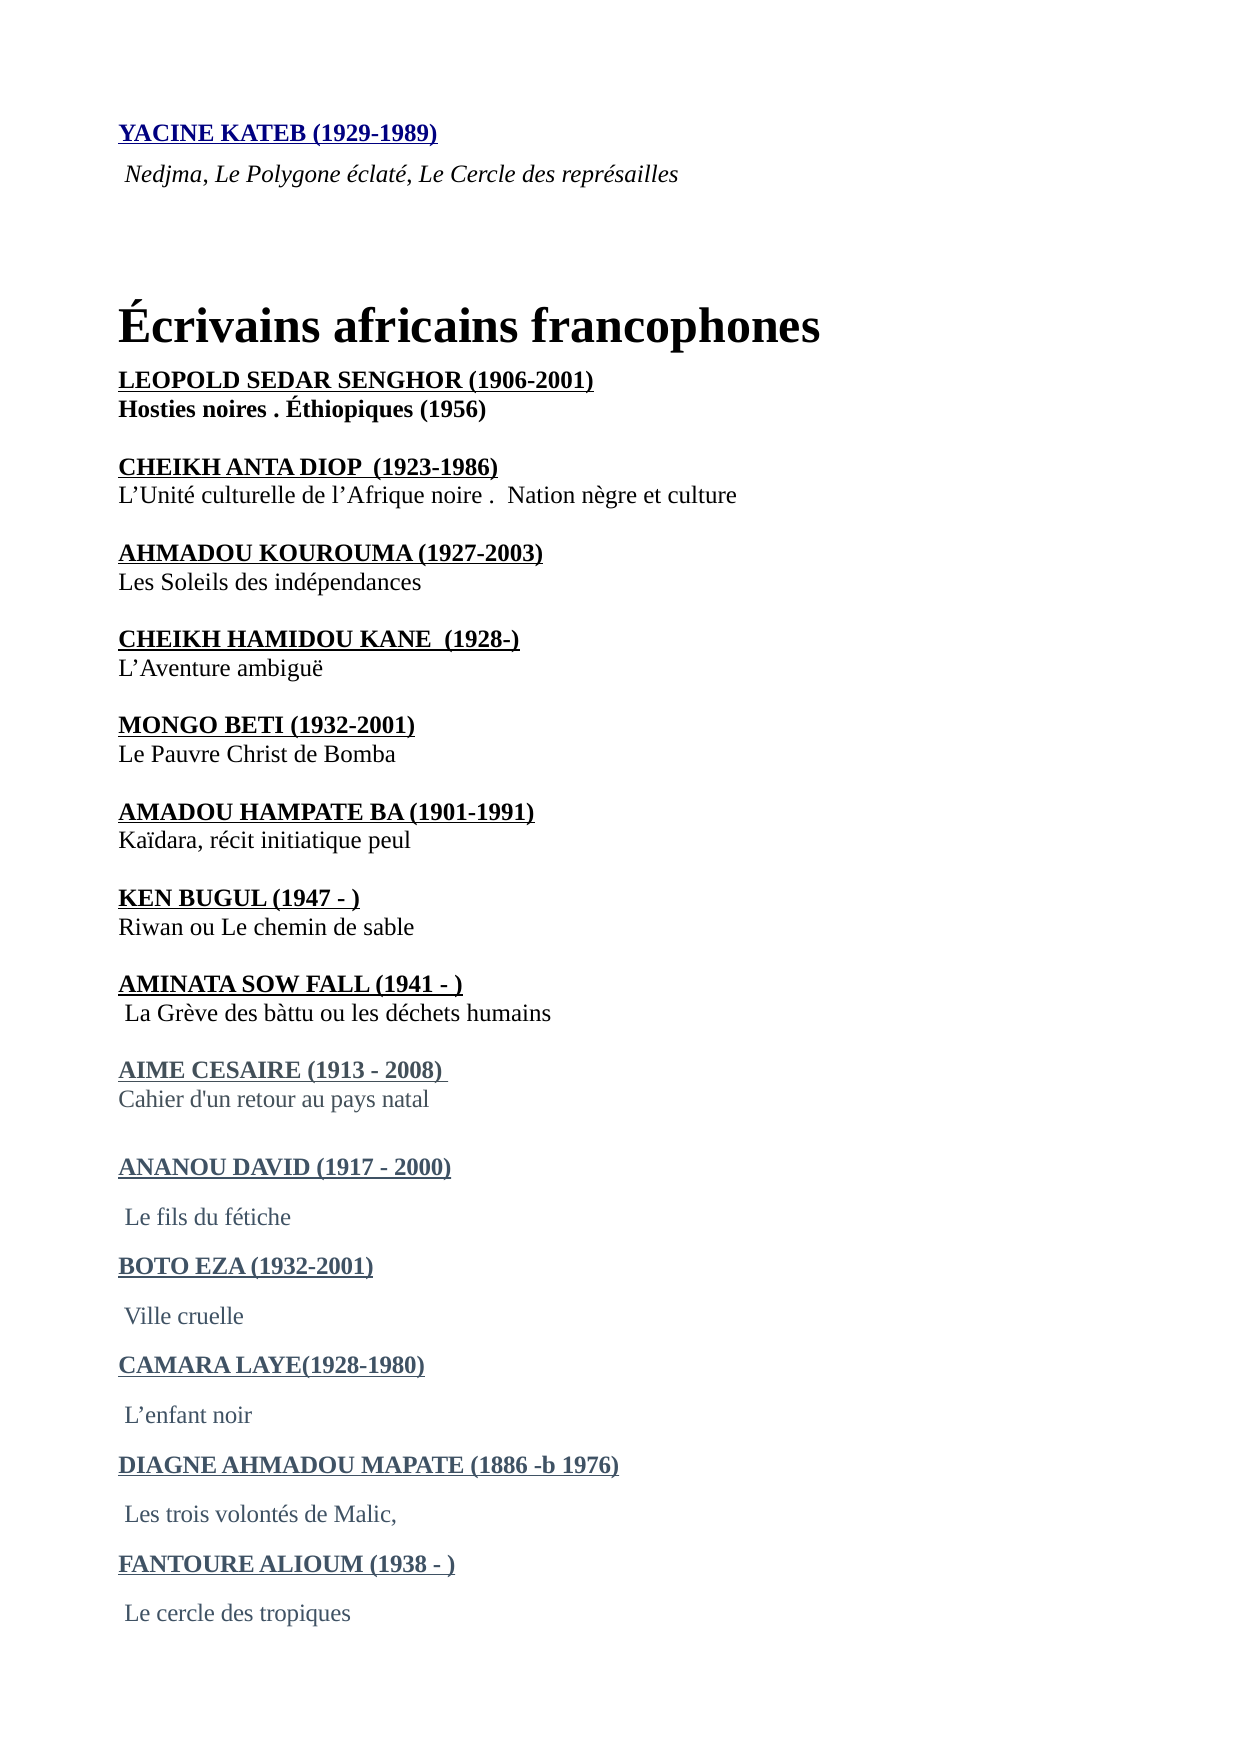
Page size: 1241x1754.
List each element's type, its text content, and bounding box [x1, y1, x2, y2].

subtitle Écrivains africains francophones [118, 296, 1122, 353]
text CHEIKH HAMIDOU KANE (1928-) [118, 624, 1122, 653]
text BOTO EZA (1932-2001) [118, 1251, 1122, 1280]
text Le cercle des tropiques [118, 1598, 1122, 1627]
text Nedjma, Le Polygone éclaté, Le Cercle des représailles [118, 159, 1122, 188]
text MONGO BETI (1932-2001) [118, 711, 1122, 739]
text Le Pauvre Christ de Bomba [118, 739, 1122, 768]
text DIAGNE AHMADOU MAPATE (1886 -b 1976) [118, 1450, 1122, 1478]
text AIME CESAIRE (1913 - 2008) [118, 1056, 1122, 1084]
text Riwan ou Le chemin de sable [118, 912, 1122, 941]
text L’Aventure ambiguë [118, 653, 1122, 682]
text AMADOU HAMPATE BA (1901-1991) [118, 797, 1122, 826]
text AHMADOU KOUROUMA (1927-2003) [118, 538, 1122, 567]
text Le fils du fétiche [118, 1202, 1122, 1231]
text Ville cruelle [118, 1301, 1122, 1330]
text L’enfant noir [118, 1400, 1122, 1429]
text ANANOU DAVID (1917 - 2000) [118, 1152, 1122, 1181]
text CAMARA LAYE(1928-1980) [118, 1351, 1122, 1379]
text Kaïdara, récit initiatique peul [118, 826, 1122, 854]
text L’Unité culturelle de l’Afrique noire . Nation nègre et culture [118, 481, 1122, 509]
subtitle YACINE KATEB (1929-1989) [118, 118, 1122, 147]
text AMINATA SOW FALL (1941 - ) [118, 969, 1122, 998]
text FANTOURE ALIOUM (1938 - ) [118, 1549, 1122, 1578]
text Cahier d'un retour au pays natal [118, 1084, 1122, 1113]
text CHEIKH ANTA DIOP (1923-1986) [118, 452, 1122, 481]
text KEN BUGUL (1947 - ) [118, 883, 1122, 912]
text La Grève des bàttu ou les déchets humains [118, 998, 1122, 1027]
text LEOPOLD SEDAR SENGHOR (1906-2001) [118, 366, 1122, 394]
text Les trois volontés de Malic, [118, 1499, 1122, 1528]
text Les Soleils des indépendances [118, 567, 1122, 596]
text Hosties noires . Éthiopiques (1956) [118, 394, 1122, 423]
